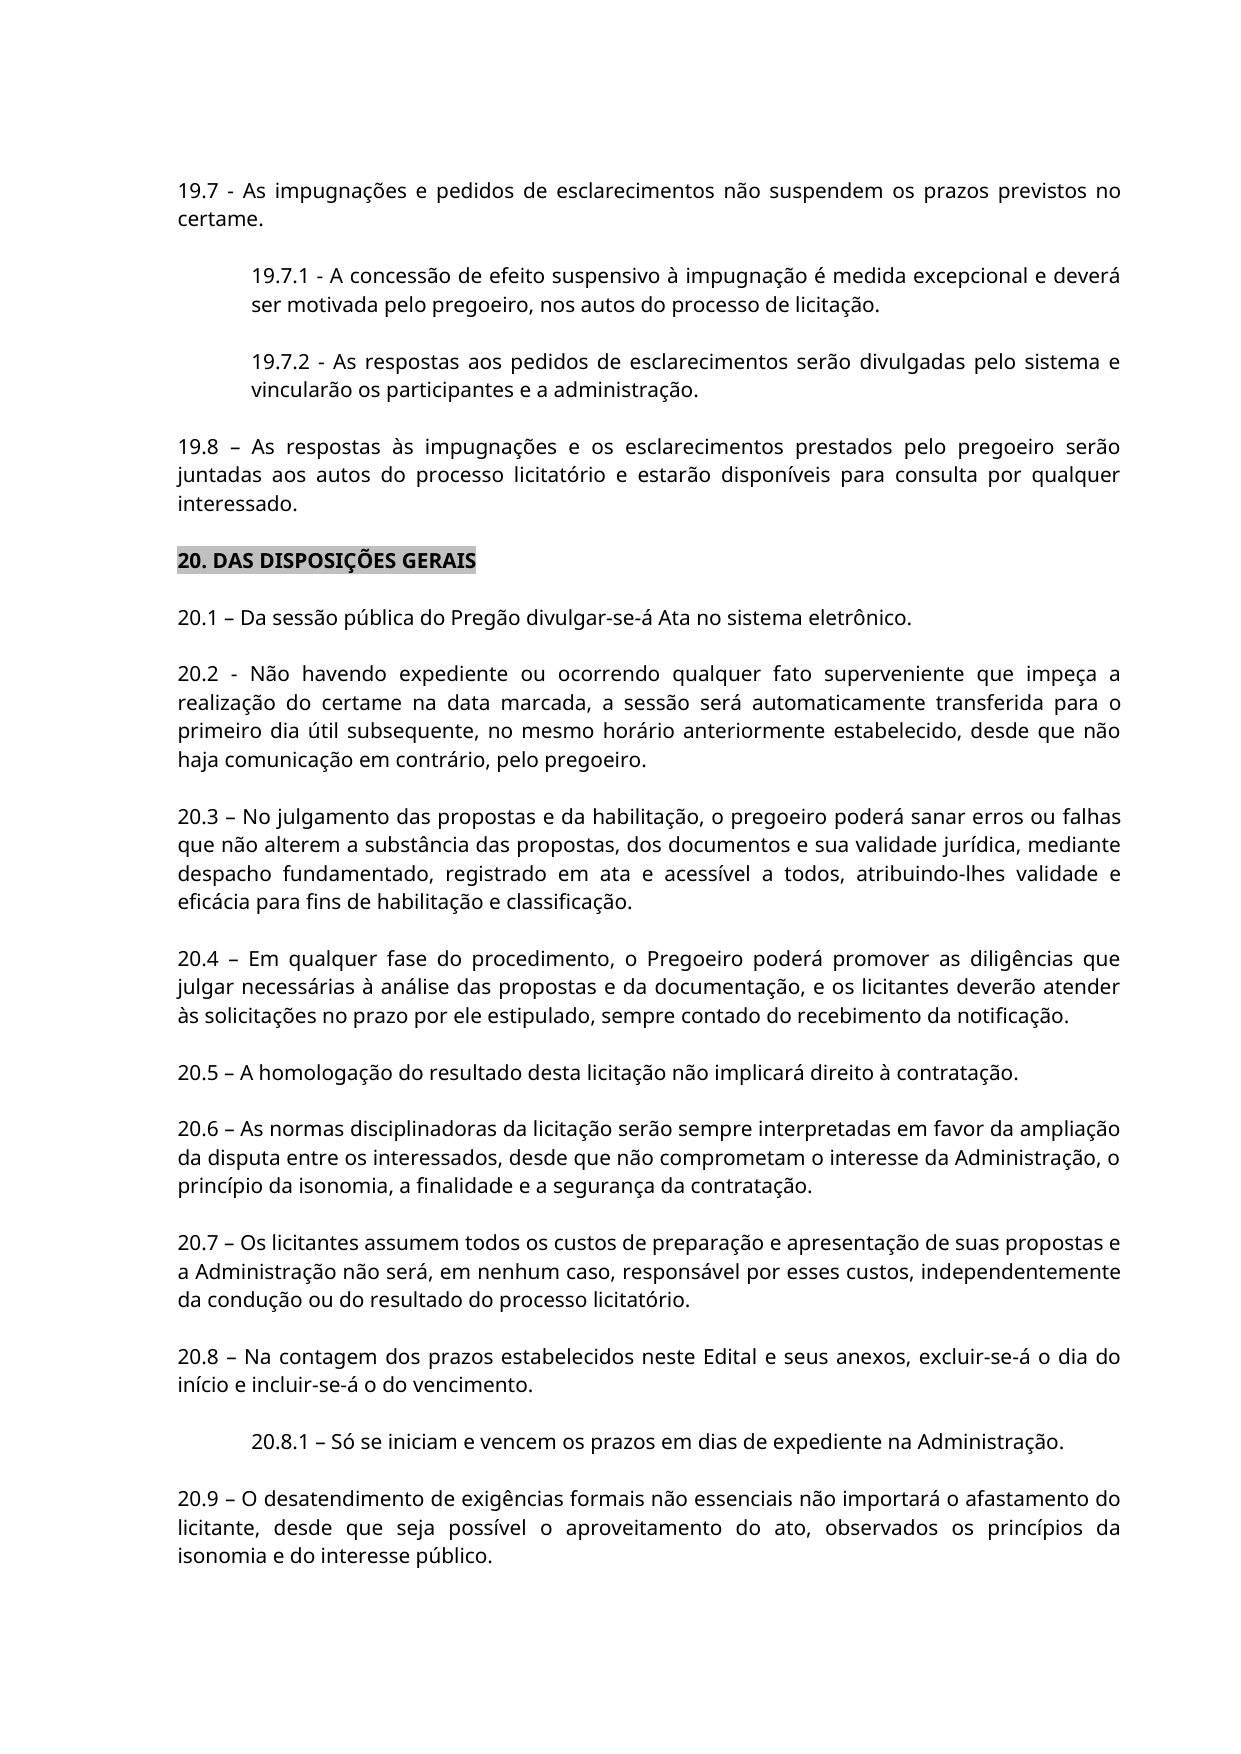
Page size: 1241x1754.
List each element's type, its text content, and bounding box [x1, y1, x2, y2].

text 20.8 – Na contagem dos prazos estabelecidos neste Edital e seus anexos, excluir-se-á o dia do início e incluir-se-á o do vencimento. [177, 1342, 1122, 1399]
text 20.9 – O desatendimento de exigências formais não essenciais não importará o afastamento do licitante, desde que seja possível o aproveitamento do ato, observados os princípios da isonomia e do interesse público. [177, 1484, 1122, 1569]
text 19.7 - As impugnações e pedidos de esclarecimentos não suspendem os prazos previstos no certame. [177, 176, 1122, 233]
text 19.8 – As respostas às impugnações e os esclarecimentos prestados pelo pregoeiro serão juntadas aos autos do processo licitatório e estarão disponíveis para consulta por qualquer interessado. [177, 432, 1122, 517]
text 20.4 – Em qualquer fase do procedimento, o Pregoeiro poderá promover as diligências que julgar necessárias à análise das propostas e da documentação, e os licitantes deverão atender às solicitações no prazo por ele estipulado, sempre contado do recebimento da notificação. [177, 944, 1122, 1029]
text 19.7.2 - As respostas aos pedidos de esclarecimentos serão divulgadas pelo sistema e vincularão os participantes e a administração. [251, 347, 1122, 404]
text 20.3 – No julgamento das propostas e da habilitação, o pregoeiro poderá sanar erros ou falhas que não alterem a substância das propostas, dos documentos e sua validade jurídica, mediante despacho fundamentado, registrado em ata e acessível a todos, atribuindo-lhes validade e eficácia para fins de habilitação e classificação. [177, 802, 1122, 916]
text 20. DAS DISPOSIÇÕES GERAIS [177, 546, 1122, 574]
text 20.5 – A homologação do resultado desta licitação não implicará direito à contratação. [177, 1058, 1122, 1086]
text 20.7 – Os licitantes assumem todos os custos de preparação e apresentação de suas propostas e a Administração não será, em nenhum caso, responsável por esses custos, independentemente da condução ou do resultado do processo licitatório. [177, 1228, 1122, 1314]
text 20.8.1 – Só se iniciam e vencem os prazos em dias de expediente na Administração. [251, 1427, 1122, 1456]
text 20.1 – Da sessão pública do Pregão divulgar-se-á Ata no sistema eletrônico. [177, 603, 1122, 631]
text 20.6 – As normas disciplinadoras da licitação serão sempre interpretadas em favor da ampliação da disputa entre os interessados, desde que não comprometam o interesse da Administração, o princípio da isonomia, a finalidade e a segurança da contratação. [177, 1114, 1122, 1200]
text 19.7.1 - A concessão de efeito suspensivo à impugnação é medida excepcional e deverá ser motivada pelo pregoeiro, nos autos do processo de licitação. [251, 261, 1122, 318]
text 20.2 - Não havendo expediente ou ocorrendo qualquer fato superveniente que impeça a realização do certame na data marcada, a sessão será automaticamente transferida para o primeiro dia útil subsequente, no mesmo horário anteriormente estabelecido, desde que não haja comunicação em contrário, pelo pregoeiro. [177, 659, 1122, 773]
